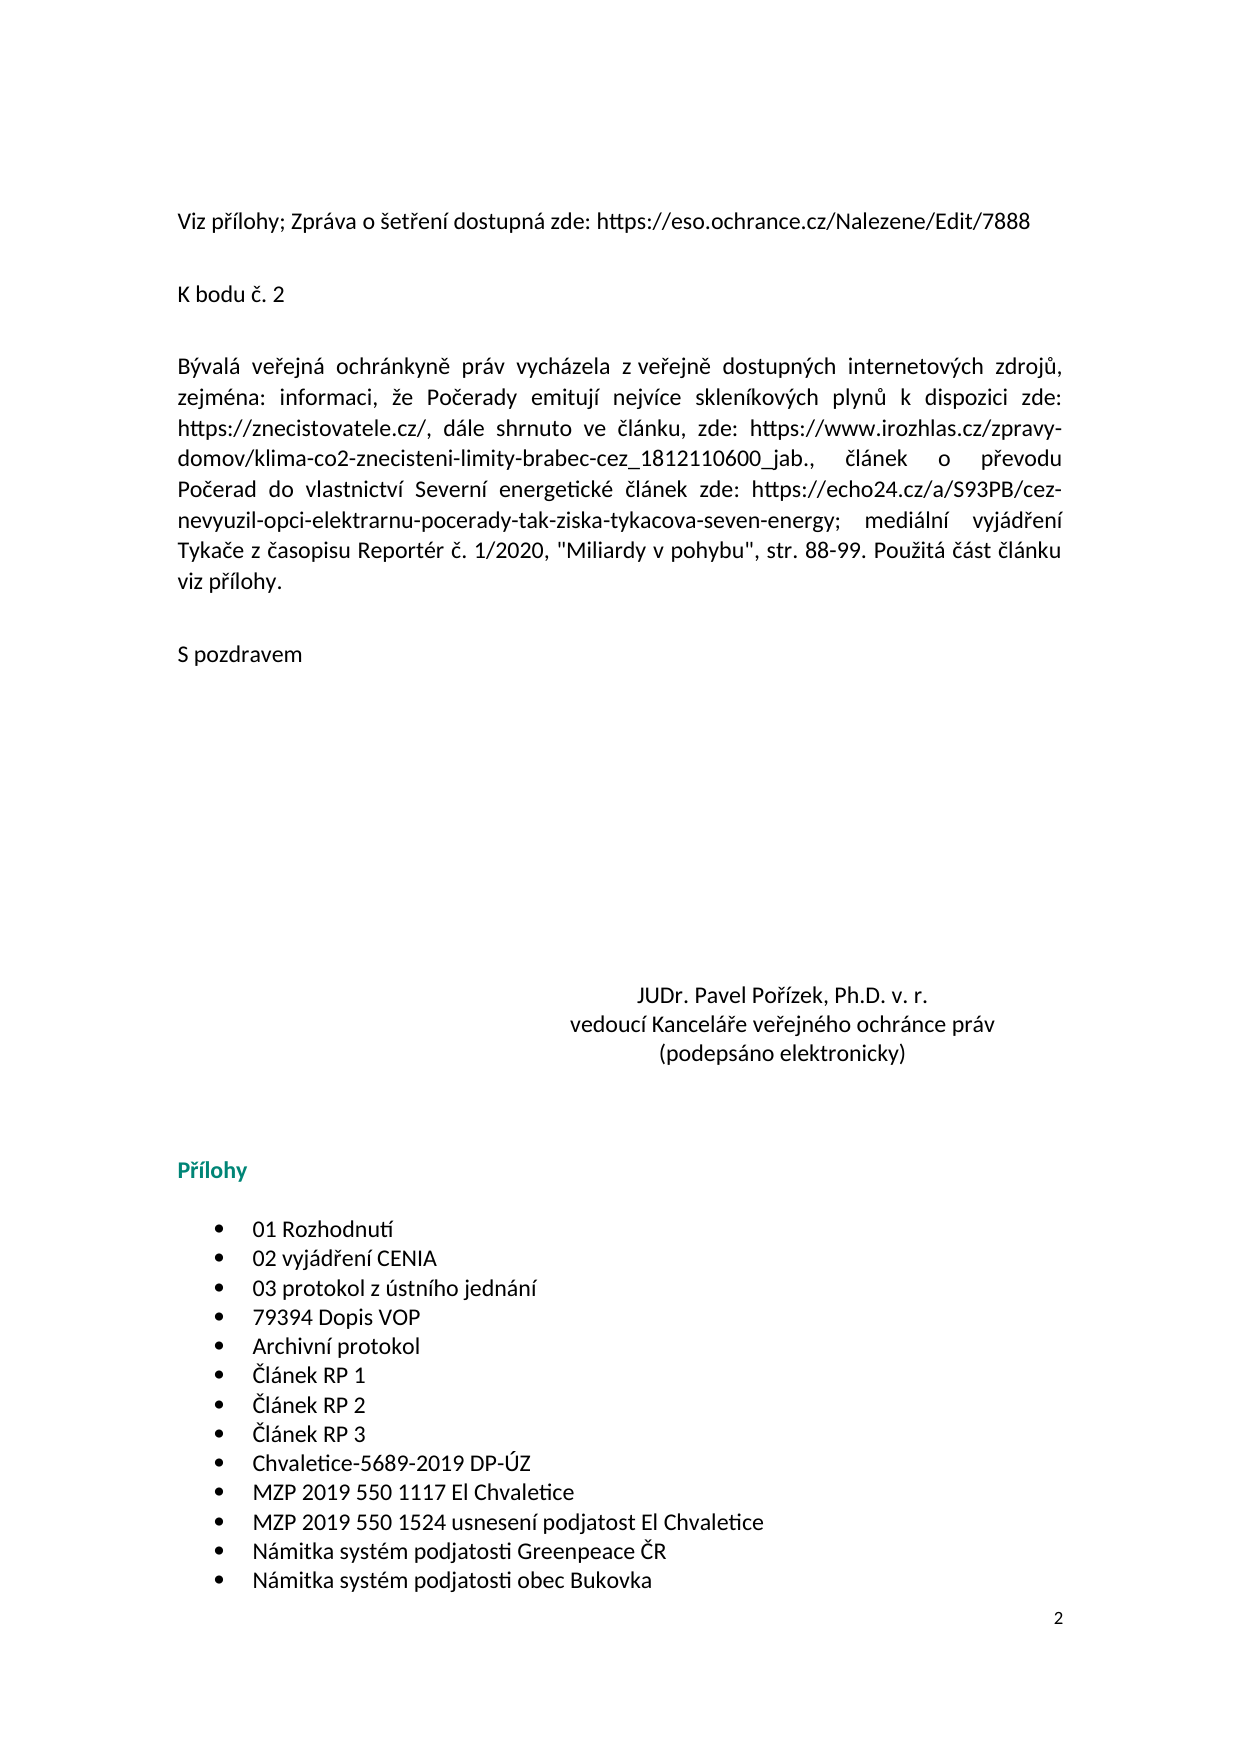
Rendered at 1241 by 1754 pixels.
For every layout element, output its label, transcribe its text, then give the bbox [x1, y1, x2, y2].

list Námitka systém podjatosti Greenpeace ČR [215, 1536, 1063, 1565]
list Chvaletice-5689-2019 DP-ÚZ [215, 1448, 1063, 1477]
text JUDr. Pavel Pořízek, Ph.D. v. r. [502, 980, 1063, 1009]
text Bývalá veřejná ochránkyně práv vycházela z veřejně dostupných internetových zdrojů, zejména: informaci, že Počerady emitují nejvíce skleníkových plynů k dispozici zde: https://znecistovatele.cz/, dále shrnuto ve článku, zde: https://www.irozhlas.cz/zpravy-domov/klima-co2-znecisteni-limity-brabec-cez_1812110600_jab., článek o převodu Počerad do vlastnictví Severní energetické článek zde: https://echo24.cz/a/S93PB/cez-nevyuzil-opci-elektrarnu-pocerady-tak-ziska-tykacova-seven-energy; mediální vyjádření Tykače z časopisu Reportér č. 1/2020, "Miliardy v pohybu", str. 88-99. Použitá část článku viz přílohy. [177, 351, 1063, 596]
text Přílohy [177, 1156, 1063, 1185]
text K bodu č. 2 [177, 279, 1063, 308]
list 03 protokol z ústního jednání [215, 1273, 1063, 1302]
list Článek RP 1 [215, 1360, 1063, 1390]
text (podepsáno elektronicky) [502, 1038, 1063, 1068]
list Článek RP 3 [215, 1419, 1063, 1448]
list Námitka systém podjatosti obec Bukovka [215, 1565, 1063, 1594]
list MZP 2019 550 1524 usnesení podjatost El Chvaletice [215, 1507, 1063, 1536]
list Článek RP 2 [215, 1390, 1063, 1419]
list Archivní protokol [215, 1331, 1063, 1360]
list 01 Rozhodnutí [215, 1214, 1063, 1243]
list 79394 Dopis VOP [215, 1302, 1063, 1331]
text S pozdravem [177, 639, 1063, 668]
text vedoucí Kanceláře veřejného ochránce práv [502, 1009, 1063, 1038]
list 02 vyjádření CENIA [215, 1243, 1063, 1273]
text Viz přílohy; Zpráva o šetření dostupná zde: https://eso.ochrance.cz/Nalezene/Edit/7888 [177, 206, 1063, 236]
list MZP 2019 550 1117 El Chvaletice [215, 1477, 1063, 1507]
